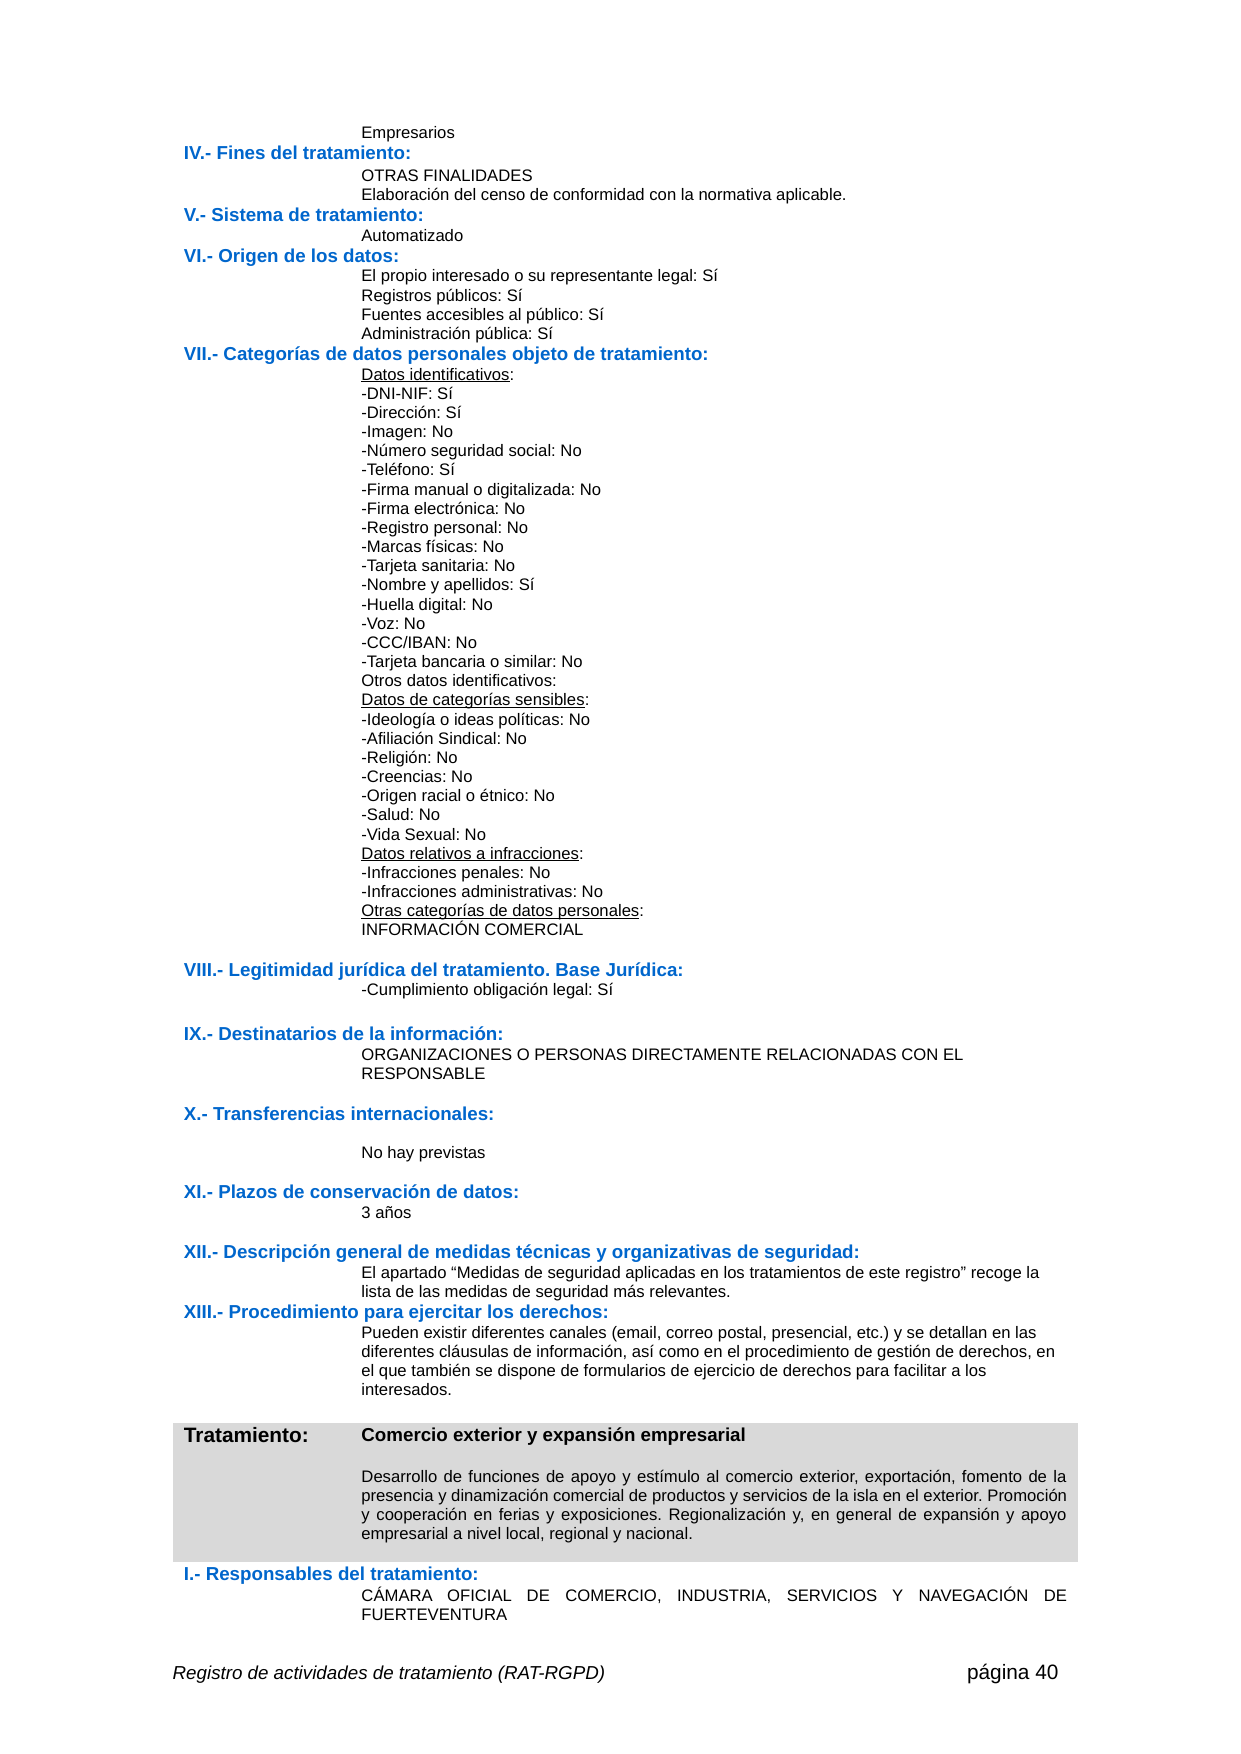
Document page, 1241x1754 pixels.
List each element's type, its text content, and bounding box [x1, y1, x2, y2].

table_cell [173, 1203, 350, 1241]
table_cell VIII.- Legitimidad jurídica del tratamiento. Base Jurídica: [173, 959, 1078, 980]
table_cell ORGANIZACIONES O PERSONAS DIRECTAMENTE RELACIONADAS CON EL RESPONSABLE [350, 1045, 1078, 1102]
table_cell -Cumplimiento obligación legal: Sí [350, 980, 1078, 1023]
table_cell XIII.- Procedimiento para ejercitar los derechos: [173, 1301, 1078, 1323]
table_cell 3 años [350, 1203, 1078, 1241]
table_cell Empresarios [350, 123, 1078, 142]
table_cell OTRAS FINALIDADES Elaboración del censo de conformidad con la normativa aplicable. [350, 166, 1078, 204]
table_cell Automatizado [350, 225, 1078, 244]
table_cell XII.- Descripción general de medidas técnicas y organizativas de seguridad: [173, 1241, 1078, 1263]
table_cell [173, 364, 350, 958]
table_cell El propio interesado o su representante legal: Sí Registros públicos: Sí Fuentes accesibles al público: Sí Administración pública: Sí [350, 266, 1078, 343]
table_header Comercio exterior y expansión empresarial Desarrollo de funciones de apoyo y estímulo al comercio exterior, exportación, fomento de la presencia y dinamización comercial de productos y servicios de la isla en el exterior. Promoción y cooperación en ferias y exposiciones. Regionalización y, en general de expansión y apoyo empresarial a nivel local, regional y nacional. [350, 1423, 1078, 1562]
table_cell [173, 1323, 350, 1399]
table_cell [173, 166, 350, 204]
table_cell Pueden existir diferentes canales (email, correo postal, presencial, etc.) y se detallan en las diferentes cláusulas de información, así como en el procedimiento de gestión de derechos, en el que también se dispone de formularios de ejercicio de derechos para facilitar a los interesados. [350, 1323, 1078, 1399]
table_cell [173, 1124, 350, 1181]
table_cell [173, 123, 350, 142]
table_cell No hay previstas [350, 1124, 1078, 1181]
table_cell I.- Responsables del tratamiento: [173, 1562, 1078, 1586]
table_cell CÁMARA OFICIAL DE COMERCIO, INDUSTRIA, SERVICIOS Y NAVEGACIÓN DE FUERTEVENTURA [350, 1586, 1078, 1624]
table_cell IX.- Destinatarios de la información: [173, 1023, 1078, 1045]
table_cell IV.- Fines del tratamiento: [173, 142, 1078, 166]
table_cell [173, 1586, 350, 1624]
table_cell [173, 225, 350, 244]
table_cell VII.- Categorías de datos personales objeto de tratamiento: [173, 343, 1078, 364]
table_cell X.- Transferencias internacionales: [173, 1102, 1078, 1124]
table_cell Datos identificativos: -DNI-NIF: Sí -Dirección: Sí -Imagen: No -Número seguridad social: No -Teléfono: Sí -Firma manual o digitalizada: No -Firma electrónica: No -Registro personal: No -Marcas físicas: No -Tarjeta sanitaria: No -Nombre y apellidos: Sí -Huella digital: No -Voz: No -CCC/IBAN: No -Tarjeta bancaria o similar: No Otros datos identificativos: Datos de categorías sensibles: -Ideología o ideas políticas: No -Afiliación Sindical: No -Religión: No -Creencias: No -Origen racial o étnico: No -Salud: No -Vida Sexual: No Datos relativos a infracciones: -Infracciones penales: No -Infracciones administrativas: No Otras categorías de datos personales: INFORMACIÓN COMERCIAL [350, 364, 1078, 958]
table_cell VI.- Origen de los datos: [173, 245, 1078, 266]
table_cell El apartado “Medidas de seguridad aplicadas en los tratamientos de este registro” recoge la lista de las medidas de seguridad más relevantes. [350, 1263, 1078, 1301]
table_cell [173, 1263, 350, 1301]
table_cell V.- Sistema de tratamiento: [173, 204, 1078, 225]
table_cell [173, 1045, 350, 1102]
table_header Tratamiento: [173, 1423, 350, 1562]
table_cell [173, 266, 350, 343]
table_cell XI.- Plazos de conservación de datos: [173, 1181, 1078, 1203]
table_cell [173, 980, 350, 1023]
